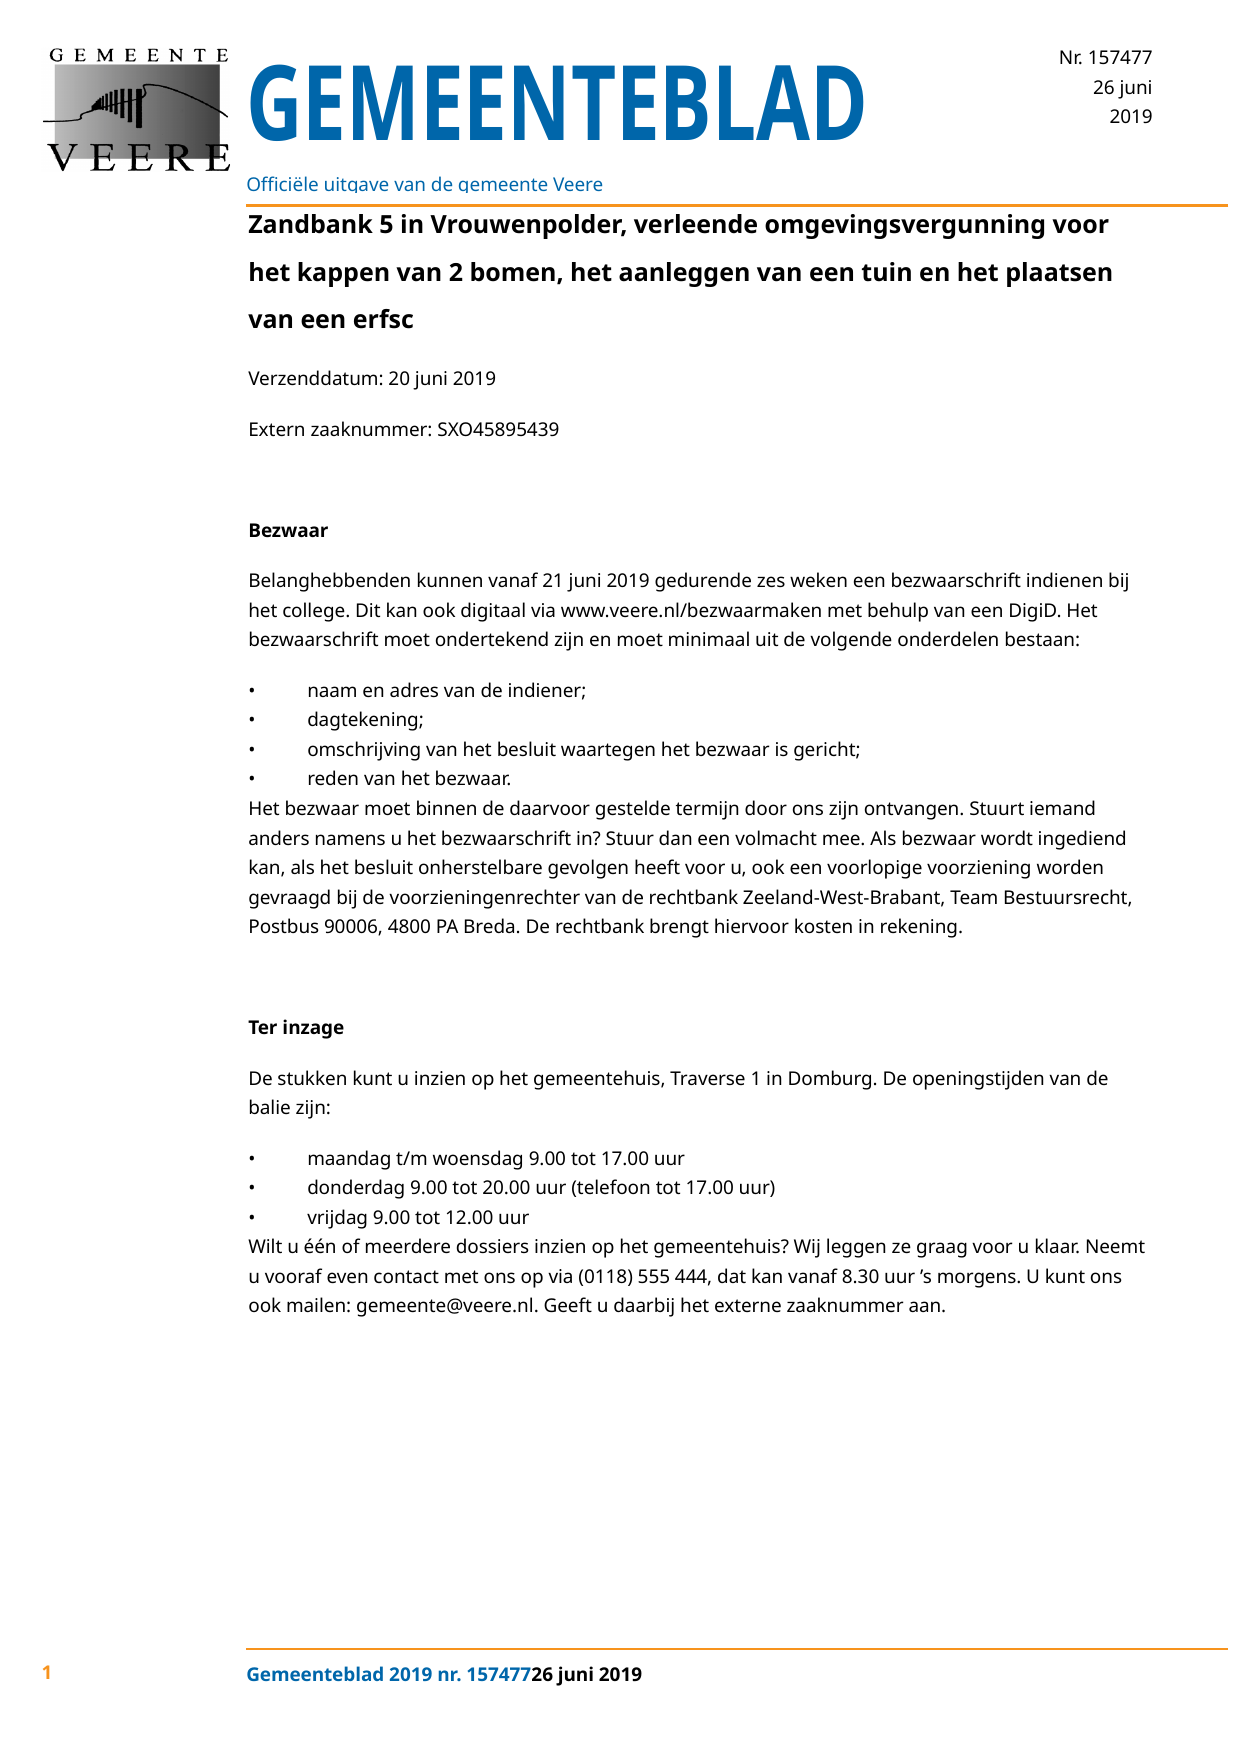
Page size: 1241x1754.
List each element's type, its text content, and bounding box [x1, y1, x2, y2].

text De stukken kunt u inzien op het gemeentehuis, Traverse 1 in Domburg. De openingstijden van de balie zijn: [248, 1065, 1152, 1120]
list maandag t/m woensdag 9.00 tot 17.00 uur [248, 1145, 1152, 1170]
text Belanghebbenden kunnen vanaf 21 juni 2019 gedurende zes weken een bezwaarschrift indienen bij het college. Dit kan ook digitaal via www.veere.nl/bezwaarmaken met behulp van een DigiD. Het bezwaarschrift moet ondertekend zijn en moet minimaal uit de volgende onderdelen bestaan: [248, 567, 1152, 652]
text Extern zaaknummer: SXO45895439 [248, 416, 1152, 442]
text Wilt u één of meerdere dossiers inzien op het gemeentehuis? Wij leggen ze graag voor u klaar. Neemt u vooraf even contact met ons op via (0118) 555 444, dat kan vanaf 8.30 uur ’s morgens. U kunt ons ook mailen: gemeente@veere.nl. Geeft u daarbij het externe zaaknummer aan. [248, 1233, 1152, 1318]
list omschrijving van het besluit waartegen het bezwaar is gericht; [248, 736, 1152, 762]
list dagtekening; [248, 706, 1152, 732]
text Ter inzage [248, 1014, 1152, 1040]
list vrijdag 9.00 tot 12.00 uur [248, 1204, 1152, 1229]
list reden van het bezwaar. [248, 766, 1152, 791]
text Zandbank 5 in Vrouwenpolder, verleende omgevingsvergunning voor het kappen van 2 bomen, het aanleggen van een tuin en het plaatsen van een erfsc [248, 207, 1152, 336]
picture [41, 47, 231, 172]
list naam en adres van de indiener; [248, 677, 1152, 702]
list donderdag 9.00 tot 20.00 uur (telefoon tot 17.00 uur) [248, 1174, 1152, 1200]
text Verzenddatum: 20 juni 2019 [248, 366, 1152, 391]
text Bezwaar [248, 517, 1152, 542]
text Het bezwaar moet binnen de daarvoor gestelde termijn door ons zijn ontvangen. Stuurt iemand anders namens u het bezwaarschrift in? Stuur dan een volmacht mee. Als bezwaar wordt ingediend kan, als het besluit onherstelbare gevolgen heeft voor u, ook een voorlopige voorziening worden gevraagd bij de voorzieningenrechter van de rechtbank Zeeland-West-Brabant, Team Bestuursrecht, Postbus 90006, 4800 PA Breda. De rechtbank brengt hiervoor kosten in rekening. [248, 795, 1152, 939]
